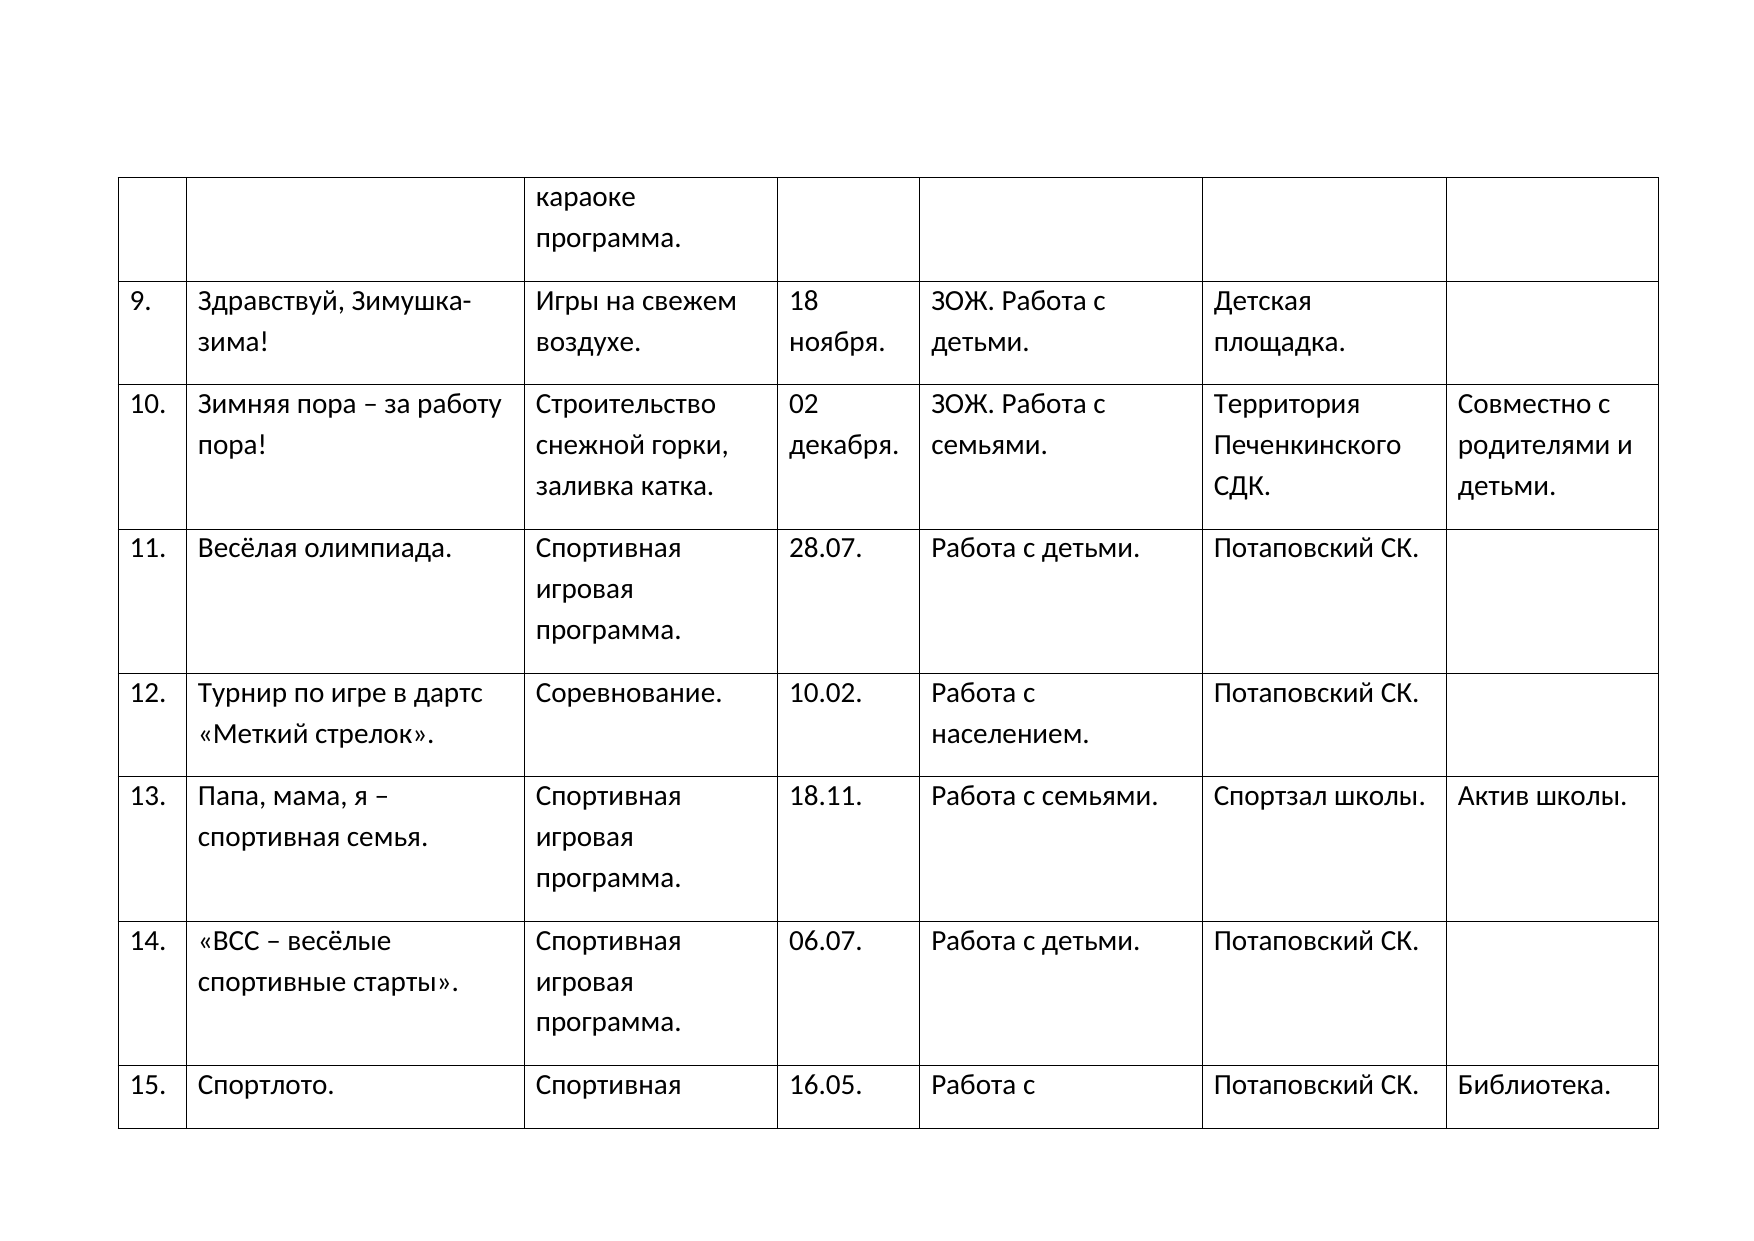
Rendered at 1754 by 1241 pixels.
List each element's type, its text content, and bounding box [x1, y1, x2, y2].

table_cell Работа с детьми. [920, 922, 1202, 1065]
table_cell 10. [119, 385, 186, 528]
table_cell [187, 178, 524, 281]
table_cell Работа с детьми. [920, 530, 1202, 673]
table_cell Потаповский СК. [1203, 1066, 1446, 1127]
table_cell Здравствуй, Зимушка-зима! [187, 282, 524, 384]
table_cell 15. [119, 1066, 186, 1127]
table_cell [1447, 922, 1658, 1065]
table_cell Соревнование. [525, 674, 777, 776]
table_cell Игры на свежем воздухе. [525, 282, 777, 384]
table_cell 11. [119, 530, 186, 673]
table_cell 16.05. [778, 1066, 919, 1127]
table_cell [1447, 178, 1658, 281]
table_cell Территория Печенкинского СДК. [1203, 385, 1446, 528]
table_cell 13. [119, 777, 186, 921]
table_cell Потаповский СК. [1203, 674, 1446, 776]
table_cell 06.07. [778, 922, 919, 1065]
table_cell Работа с [920, 1066, 1202, 1127]
table_cell 18 ноября. [778, 282, 919, 384]
table_cell 18.11. [778, 777, 919, 921]
table_cell Совместно с родителями и детьми. [1447, 385, 1658, 528]
table_cell 12. [119, 674, 186, 776]
table_cell Папа, мама, я – спортивная семья. [187, 777, 524, 921]
table_cell ЗОЖ. Работа с детьми. [920, 282, 1202, 384]
table_cell Библиотека. [1447, 1066, 1658, 1127]
table_cell Работа с населением. [920, 674, 1202, 776]
table_cell [1447, 530, 1658, 673]
table_cell Весёлая олимпиада. [187, 530, 524, 673]
table_cell [119, 178, 186, 281]
table_cell Потаповский СК. [1203, 922, 1446, 1065]
table_cell Спортивная игровая программа. [525, 777, 777, 921]
table_cell караоке программа. [525, 178, 777, 281]
table_cell [1203, 178, 1446, 281]
table_cell Работа с семьями. [920, 777, 1202, 921]
table_cell Спортзал школы. [1203, 777, 1446, 921]
table_cell Спортивная [525, 1066, 777, 1127]
table_cell Детская площадка. [1203, 282, 1446, 384]
table_cell 10.02. [778, 674, 919, 776]
table_cell Строительство снежной горки, заливка катка. [525, 385, 777, 528]
table_cell [778, 178, 919, 281]
table_cell Спортивная игровая программа. [525, 922, 777, 1065]
table_cell Спортлото. [187, 1066, 524, 1127]
table_cell 14. [119, 922, 186, 1065]
table_cell [1447, 674, 1658, 776]
table_cell «ВСС – весёлые спортивные старты». [187, 922, 524, 1065]
table_cell 28.07. [778, 530, 919, 673]
table_cell Спортивная игровая программа. [525, 530, 777, 673]
table_cell 9. [119, 282, 186, 384]
table_cell Турнир по игре в дартс «Меткий стрелок». [187, 674, 524, 776]
table_cell Потаповский СК. [1203, 530, 1446, 673]
table_cell Зимняя пора – за работу пора! [187, 385, 524, 528]
table_cell ЗОЖ. Работа с семьями. [920, 385, 1202, 528]
table_cell Актив школы. [1447, 777, 1658, 921]
table_cell 02 декабря. [778, 385, 919, 528]
table_cell [1447, 282, 1658, 384]
table_cell [920, 178, 1202, 281]
